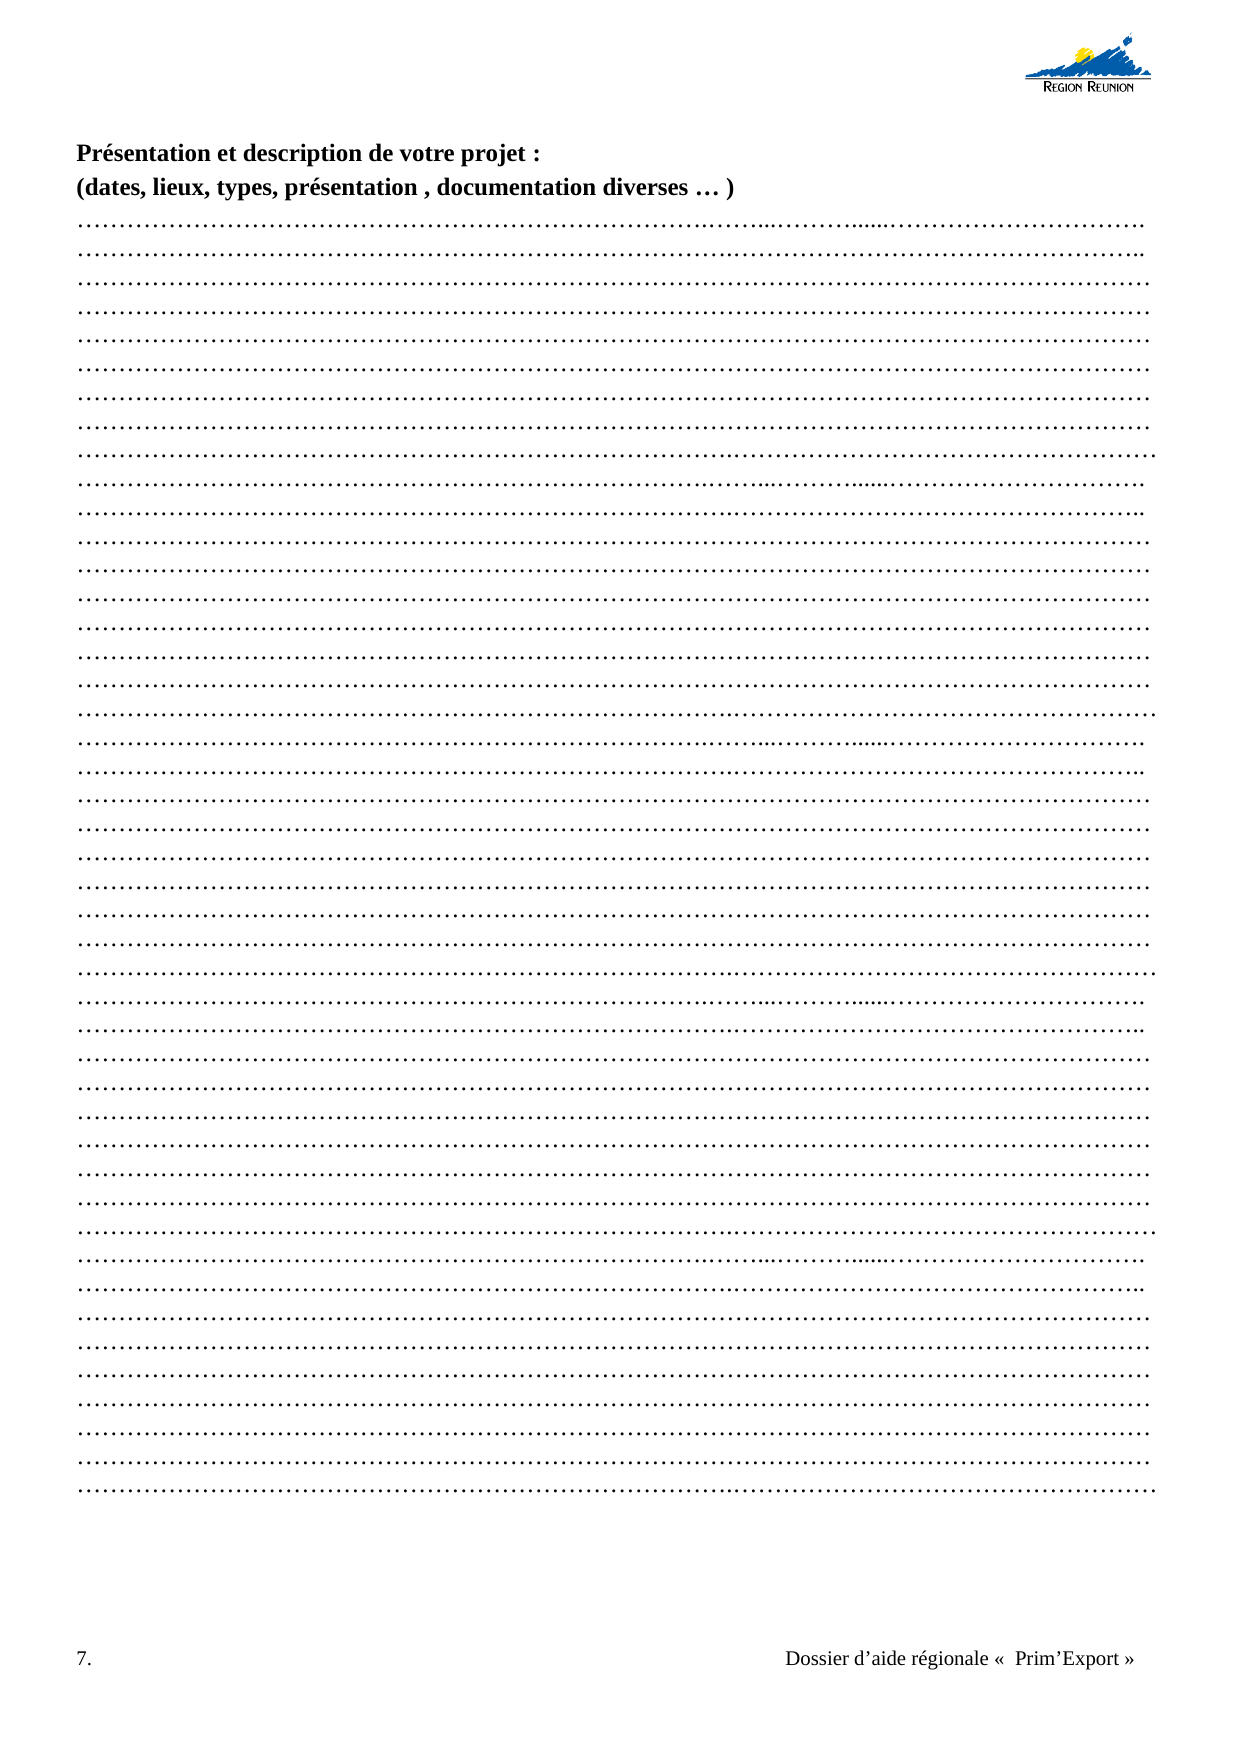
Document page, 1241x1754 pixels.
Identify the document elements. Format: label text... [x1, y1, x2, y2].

text ………………………………………………………………….……...………......………………………….…………………………………………………………………….………………………………………….. [76, 204, 1163, 262]
text …………………………………………………………………….…………………………………………… [76, 952, 1163, 981]
text ………………………………………………………………………………………………………………………………………………………………………………………………………………………………………………………………………………………………………………………………………………………………………………………………………………………………………………………………………… [76, 779, 1163, 894]
text ………………………………………………………………………………………………………………… [76, 923, 1163, 952]
text ………………………………………………………………………………………………………………… [76, 1153, 1163, 1182]
text ………………………………………………………………………………………………………………… [76, 1182, 1163, 1211]
text ………………………………………………………………………………………………………………………………………………………………………………………………………………………………………………………………………………………………………………………………………………………………………………………………………………………………………………………………………… [76, 521, 1163, 636]
text …………………………………………………………………….…………………………………………… [76, 693, 1163, 722]
text ………………………………………………………………………………………………………………… [76, 406, 1163, 434]
text ………………………………………………………………….……...………......………………………….…………………………………………………………………….………………………………………….. [76, 981, 1163, 1038]
text …………………………………………………………………….…………………………………………… [76, 1469, 1163, 1498]
text (dates, lieux, types, présentation , documentation diverses … ) [76, 172, 1163, 200]
text …………………………………………………………………….…………………………………………… [76, 434, 1163, 463]
text ………………………………………………………………….……...………......………………………….…………………………………………………………………….………………………………………….. [76, 1239, 1163, 1297]
text ………………………………………………………………….……...………......………………………….…………………………………………………………………….………………………………………….. [76, 463, 1163, 521]
text ………………………………………………………………………………………………………………… [76, 894, 1163, 923]
text Présentation et description de votre projet : [76, 138, 1163, 167]
text ………………………………………………………………….……...………......………………………….…………………………………………………………………….………………………………………….. [76, 722, 1163, 779]
text ………………………………………………………………………………………………………………………………………………………………………………………………………………………………………………………………………………………………………………………………………………………………………………………………………………………………………………………………………… [76, 1038, 1163, 1153]
picture [1025, 32, 1152, 92]
text …………………………………………………………………….…………………………………………… [76, 1211, 1163, 1239]
text ………………………………………………………………………………………………………………… [76, 664, 1163, 693]
text ………………………………………………………………………………………………………………… [76, 1412, 1163, 1441]
text ………………………………………………………………………………………………………………… [76, 636, 1163, 664]
text ………………………………………………………………………………………………………………… [76, 1441, 1163, 1469]
text ………………………………………………………………………………………………………………… [76, 377, 1163, 406]
text ………………………………………………………………………………………………………………………………………………………………………………………………………………………………………………………………………………………………………………………………………………………………………………………………………………………………………………………………………… [76, 262, 1163, 377]
text ………………………………………………………………………………………………………………………………………………………………………………………………………………………………………………………………………………………………………………………………………………………………………………………………………………………………………………………………………… [76, 1297, 1163, 1412]
